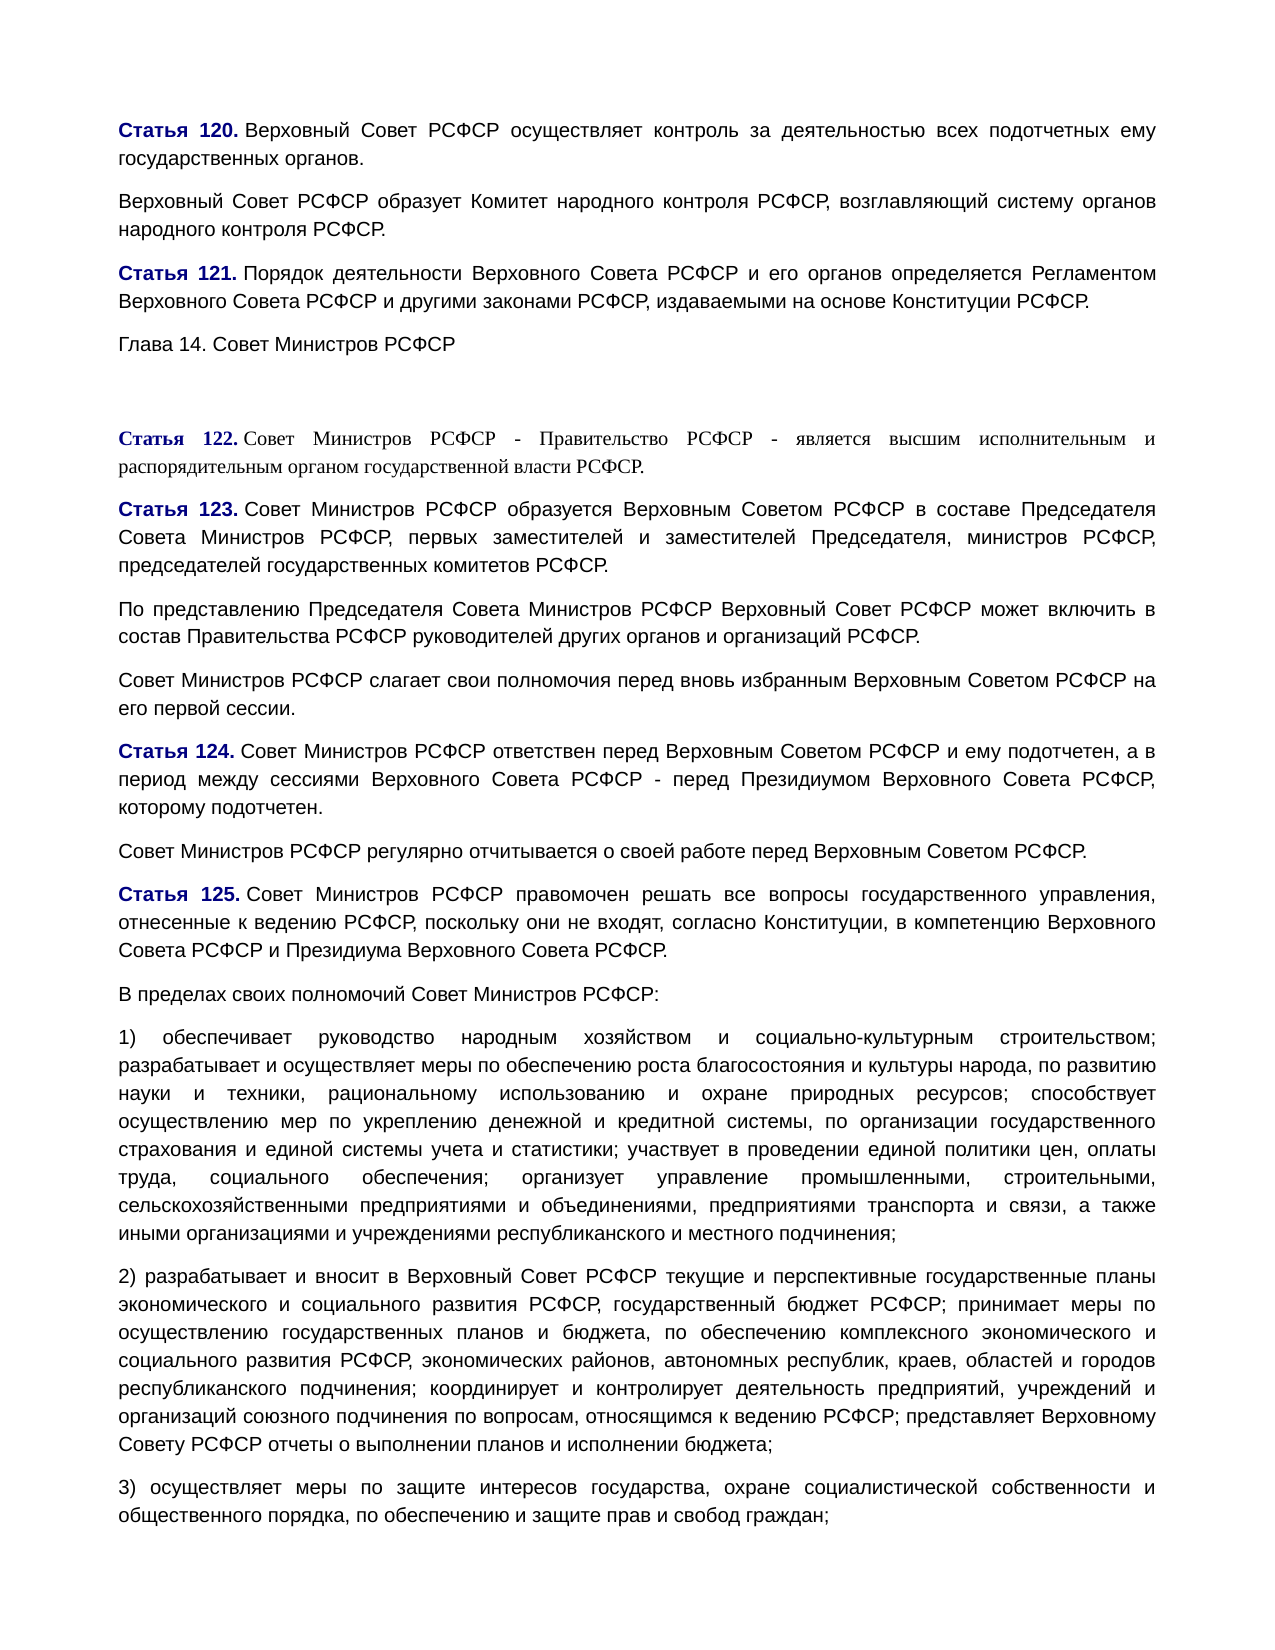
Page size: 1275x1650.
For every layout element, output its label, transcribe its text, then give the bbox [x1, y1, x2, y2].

text Статья 125. Совет Министров РСФСР правомочен решать все вопросы государственного управления, отнесенные к ведению РСФСР, поскольку они не входят, согласно Конституции, в компетенцию Верховного Совета РСФСР и Президиума Верховного Совета РСФСР. [118, 883, 1157, 962]
text Верховный Совет РСФСР образует Комитет народного контроля РСФСР, возглавляющий систему органов народного контроля РСФСР. [118, 189, 1157, 241]
text В пределах своих полномочий Совет Министров РСФСР: [118, 982, 1157, 1006]
text 2) разрабатывает и вносит в Верховный Совет РСФСР текущие и перспективные государственные планы экономического и социального развития РСФСР, государственный бюджет РСФСР; принимает меры по осуществлению государственных планов и бюджета, по обеспечению комплексного экономического и социального развития РСФСР, экономических районов, автономных республик, краев, областей и городов республиканского подчинения; координирует и контролирует деятельность предприятий, учреждений и организаций союзного подчинения по вопросам, относящимся к ведению РСФСР; представляет Верховному Совету РСФСР отчеты о выполнении планов и исполнении бюджета; [118, 1265, 1157, 1456]
text 3) осуществляет меры по защите интересов государства, охране социалистической собственности и общественного порядка, по обеспечению и защите прав и свобод граждан; [118, 1476, 1157, 1527]
text Статья 123. Совет Министров РСФСР образуется Верховным Советом РСФСР в составе Председателя Совета Министров РСФСР, первых заместителей и заместителей Председателя, министров РСФСР, председателей государственных комитетов РСФСР. [118, 498, 1157, 577]
text 1) обеспечивает руководство народным хозяйством и социально-культурным строительством; разрабатывает и осуществляет меры по обеспечению роста благосостояния и культуры народа, по развитию науки и техники, рациональному использованию и охране природных ресурсов; способствует осуществлению мер по укреплению денежной и кредитной системы, по организации государственного страхования и единой системы учета и статистики; участвует в проведении единой политики цен, оплаты труда, социального обеспечения; организует управление промышленными, строительными, сельскохозяйственными предприятиями и объединениями, предприятиями транспорта и связи, а также иными организациями и учреждениями республиканского и местного подчинения; [118, 1026, 1157, 1244]
text Статья 122. Совет Министров РСФСР - Правительство РСФСР - является высшим исполнительным и распорядительным органом государственной власти РСФСР. [118, 426, 1157, 477]
text Совет Министров РСФСР регулярно отчитывается о своей работе перед Верховным Советом РСФСР. [118, 839, 1157, 863]
text Статья 121. Порядок деятельности Верховного Совета РСФСР и его органов определяется Регламентом Верховного Совета РСФСР и другими законами РСФСР, издаваемыми на основе Конституции РСФСР. [118, 261, 1157, 312]
text Статья 124. Совет Министров РСФСР ответствен перед Верховным Советом РСФСР и ему подотчетен, а в период между сессиями Верховного Совета РСФСР - перед Президиумом Верховного Совета РСФСР, которому подотчетен. [118, 740, 1157, 819]
text Статья 120. Верховный Совет РСФСР осуществляет контроль за деятельностью всех подотчетных ему государственных органов. [118, 118, 1157, 169]
text Совет Министров РСФСР слагает свои полномочия перед вновь избранным Верховным Советом РСФСР на его первой сессии. [118, 668, 1157, 720]
text По представлению Председателя Совета Министров РСФСР Верховный Совет РСФСР может включить в состав Правительства РСФСР руководителей других органов и организаций РСФСР. [118, 597, 1157, 648]
text Глава 14. Совет Министров РСФСР [118, 332, 1157, 356]
